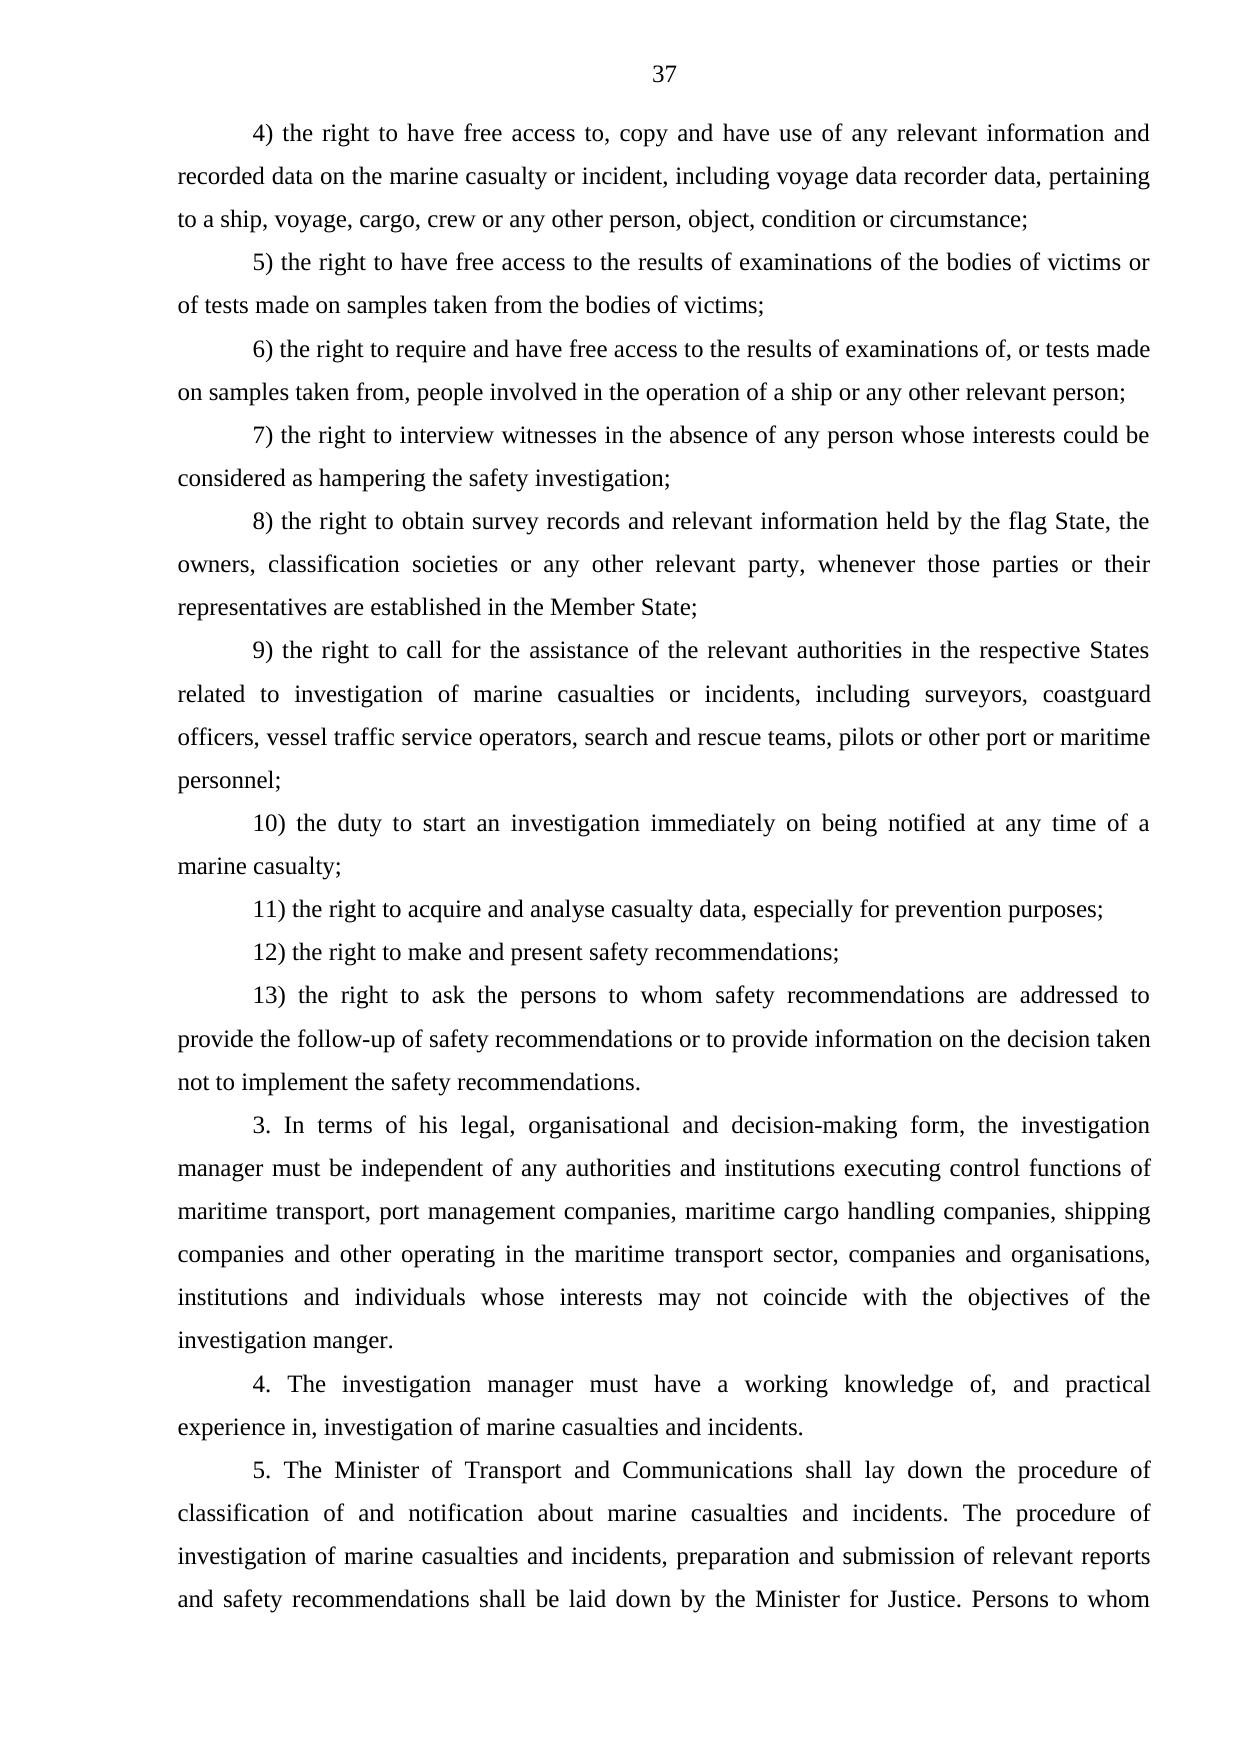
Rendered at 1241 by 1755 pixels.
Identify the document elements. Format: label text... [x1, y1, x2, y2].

text 10) the duty to start an investigation immediately on being notified at any time of a marine casualty; [177, 808, 1152, 880]
text 4) the right to have free access to, copy and have use of any relevant information and recorded data on the marine casualty or incident, including voyage data recorder data, pertaining to a ship, voyage, cargo, crew or any other person, object, condition or circumstance; [177, 118, 1152, 233]
text 9) the right to call for the assistance of the relevant authorities in the respective States related to investigation of marine casualties or incidents, including surveyors, coastguard officers, vessel traffic service operators, search and rescue teams, pilots or other port or maritime personnel; [177, 636, 1152, 794]
text 13) the right to ask the persons to whom safety recommendations are addressed to provide the follow-up of safety recommendations or to provide information on the decision taken not to implement the safety recommendations. [177, 981, 1152, 1096]
text 5. The Minister of Transport and Communications shall lay down the procedure of classification of and notification about marine casualties and incidents. The procedure of investigation of marine casualties and incidents, preparation and submission of relevant reports and safety recommendations shall be laid down by the Minister for Justice. Persons to whom [177, 1455, 1152, 1613]
text 11) the right to acquire and analyse casualty data, especially for prevention purposes; [177, 894, 1152, 923]
text 8) the right to obtain survey records and relevant information held by the flag State, the owners, classification societies or any other relevant party, whenever those parties or their representatives are established in the Member State; [177, 506, 1152, 621]
text 12) the right to make and present safety recommendations; [177, 937, 1152, 966]
text 7) the right to interview witnesses in the absence of any person whose interests could be considered as hampering the safety investigation; [177, 420, 1152, 492]
text 4. The investigation manager must have a working knowledge of, and practical experience in, investigation of marine casualties and incidents. [177, 1369, 1152, 1441]
text 3. In terms of his legal, organisational and decision-making form, the investigation manager must be independent of any authorities and institutions executing control functions of maritime transport, port management companies, maritime cargo handling companies, shipping companies and other operating in the maritime transport sector, companies and organisations, institutions and individuals whose interests may not coincide with the objectives of the investigation manger. [177, 1110, 1152, 1354]
text 5) the right to have free access to the results of examinations of the bodies of victims or of tests made on samples taken from the bodies of victims; [177, 247, 1152, 319]
text 6) the right to require and have free access to the results of examinations of, or tests made on samples taken from, people involved in the operation of a ship or any other relevant person; [177, 334, 1152, 406]
